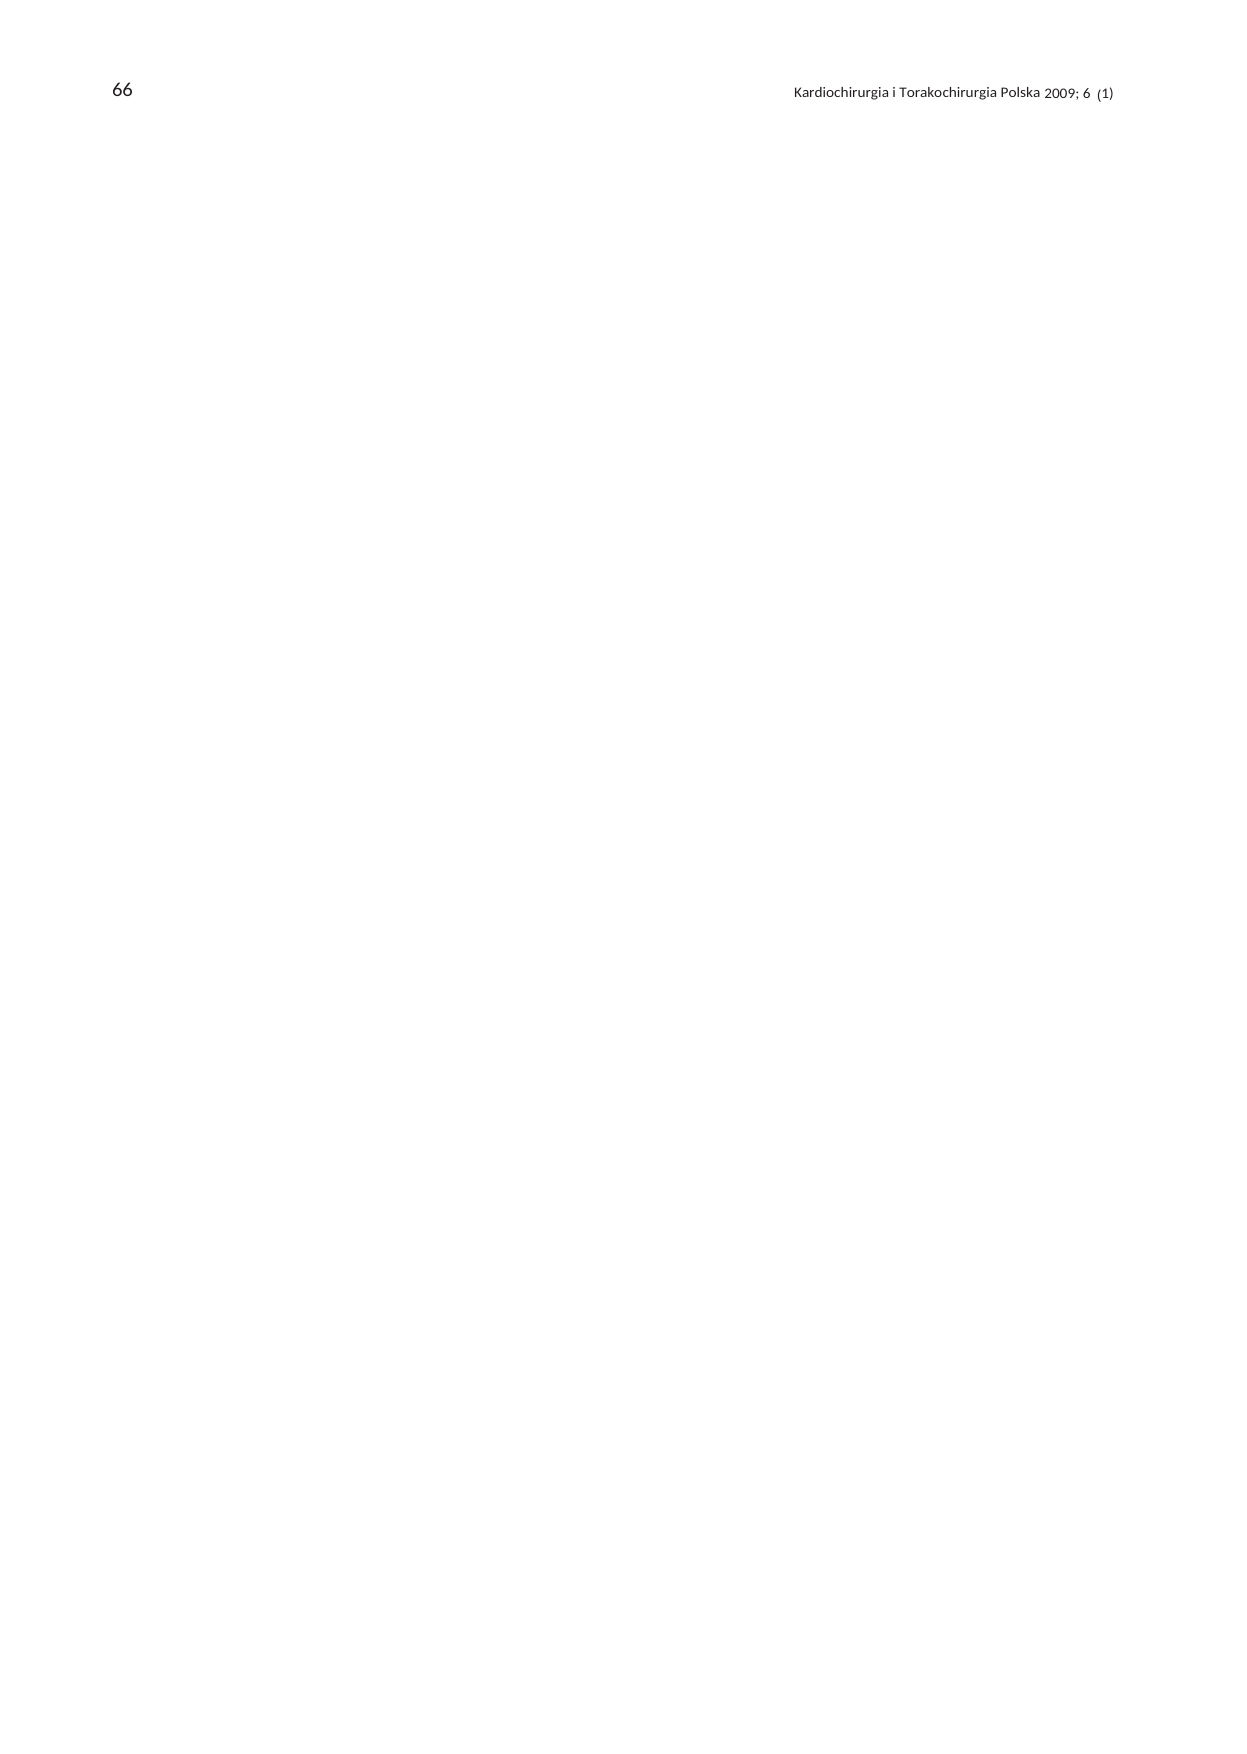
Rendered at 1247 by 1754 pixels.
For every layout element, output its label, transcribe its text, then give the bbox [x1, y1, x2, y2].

text 66 Kardiochirurgia i Torakochirurgia Polska 2009; 6 (1) [112, 77, 1133, 105]
